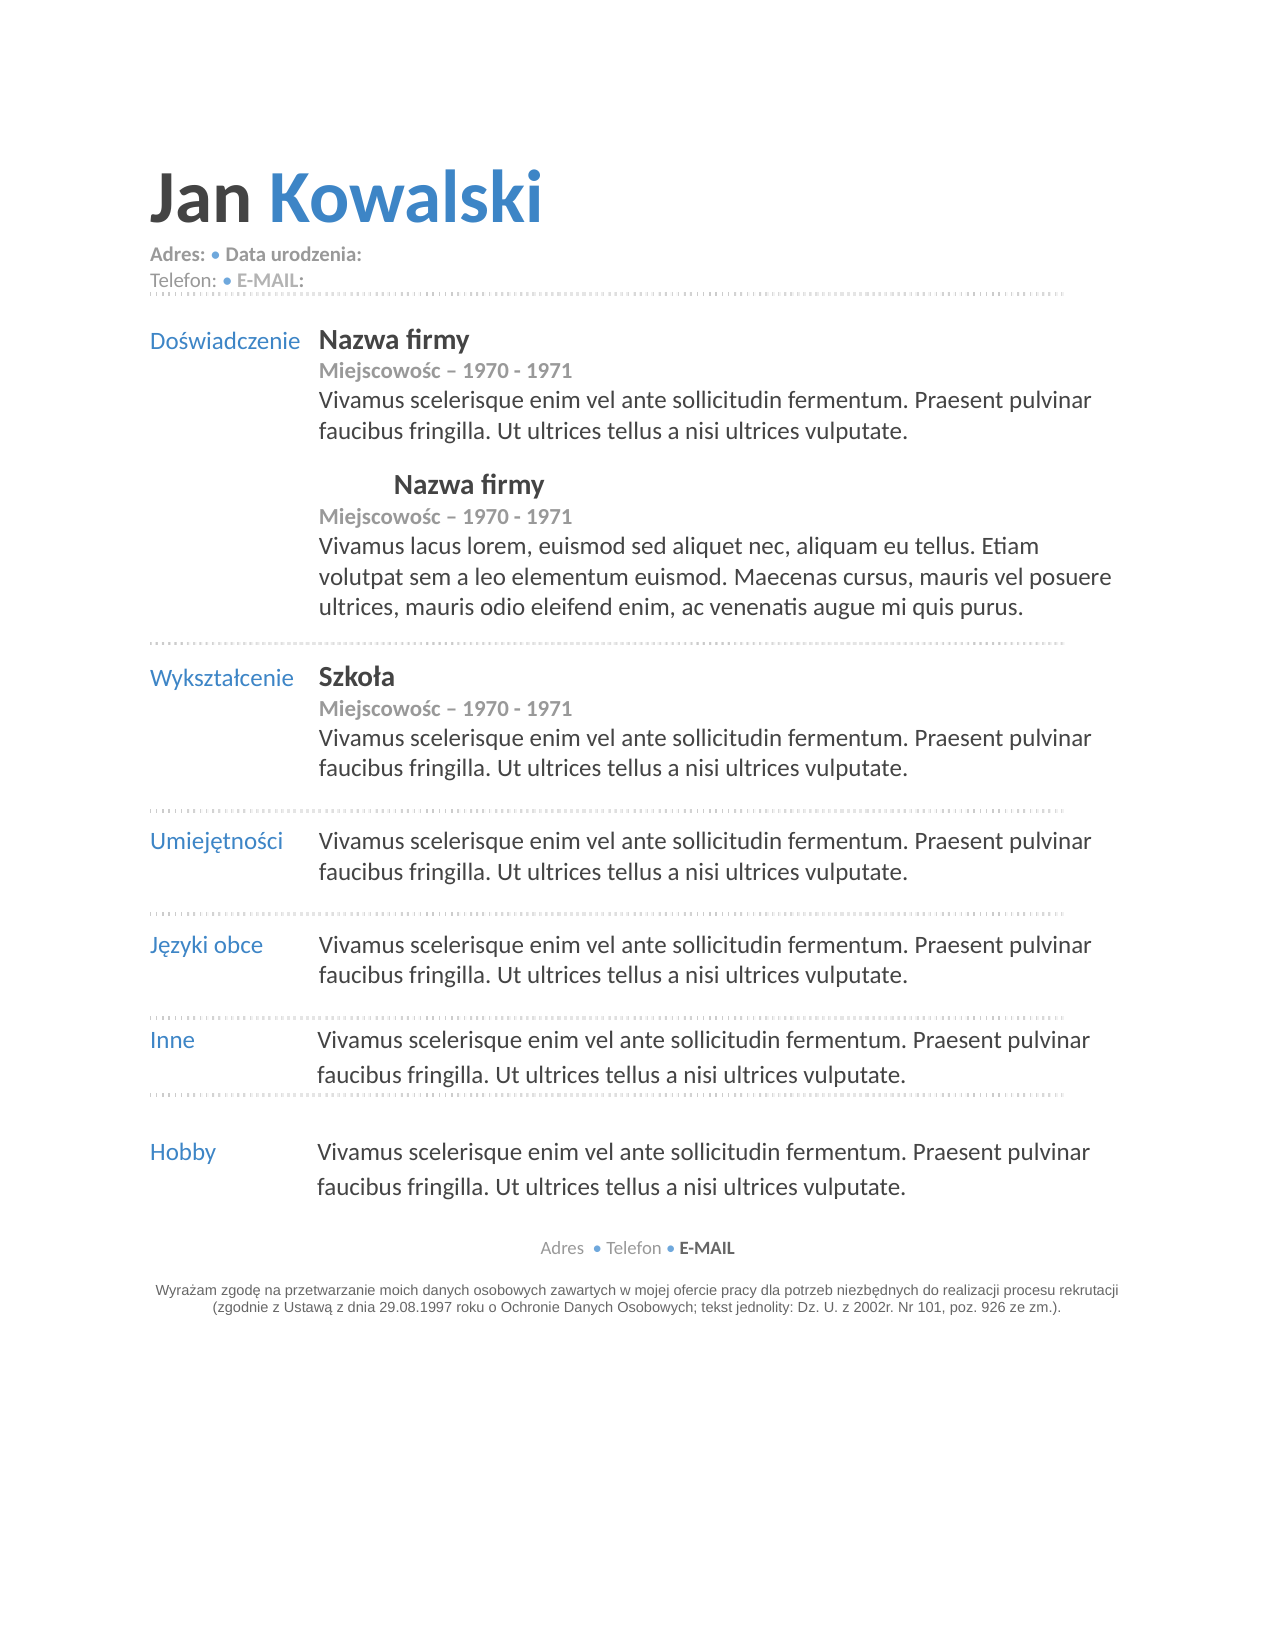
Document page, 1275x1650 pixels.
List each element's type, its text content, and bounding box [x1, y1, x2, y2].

text Doświadczenie Nazwa firmy Miejscowośc – 1970 - 1971 Vivamus scelerisque enim vel ante sollicitudin fermentum. Praesent pulvinar faucibus fringilla. Ut ultrices tellus a nisi ultrices vulputate. [150, 321, 1125, 446]
text Jan Kowalski [150, 150, 1125, 242]
text Umiejętności Vivamus scelerisque enim vel ante sollicitudin fermentum. Praesent pulvinar faucibus fringilla. Ut ultrices tellus a nisi ultrices vulputate. [150, 825, 1125, 913]
text Adres: • Data urodzenia: [150, 242, 1125, 267]
text Telefon: • E-MAIL: [150, 267, 1125, 292]
text Języki obce Vivamus scelerisque enim vel ante sollicitudin fermentum. Praesent pulvinar faucibus fringilla. Ut ultrices tellus a nisi ultrices vulputate. [150, 929, 1125, 1016]
text Wykształcenie Szkoła Miejscowośc – 1970 - 1971 [150, 658, 1125, 722]
text Vivamus scelerisque enim vel ante sollicitudin fermentum. Praesent pulvinar faucibus fringilla. Ut ultrices tellus a nisi ultrices vulputate. [169, 722, 1125, 809]
text Adres • Telefon • E-MAIL Wyrażam zgodę na przetwarzanie moich danych osobowych zawartych w mojej ofercie pracy dla potrzeb niezbędnych do realizacji procesu rekrutacji (zgodnie z Ustawą z dnia 29.08.1997 roku o Ochronie Danych Osobowych; tekst jednolity: Dz. U. z 2002r. Nr 101, poz. 926 ze zm.). [150, 1236, 1125, 1316]
text Nazwa firmy Miejscowośc – 1970 - 1971 Vivamus lacus lorem, euismod sed aliquet nec, aliquam eu tellus. Etiam volutpat sem a leo elementum euismod. Maecenas cursus, mauris vel posuere ultrices, mauris odio eleifend enim, ac venenatis augue mi quis purus. [150, 466, 1125, 622]
text Hobby Vivamus scelerisque enim vel ante sollicitudin fermentum. Praesent pulvinar faucibus fringilla. Ut ultrices tellus a nisi ultrices vulputate. [150, 1101, 1125, 1201]
text Inne Vivamus scelerisque enim vel ante sollicitudin fermentum. Praesent pulvinar faucibus fringilla. Ut ultrices tellus a nisi ultrices vulputate. [150, 1016, 1125, 1097]
